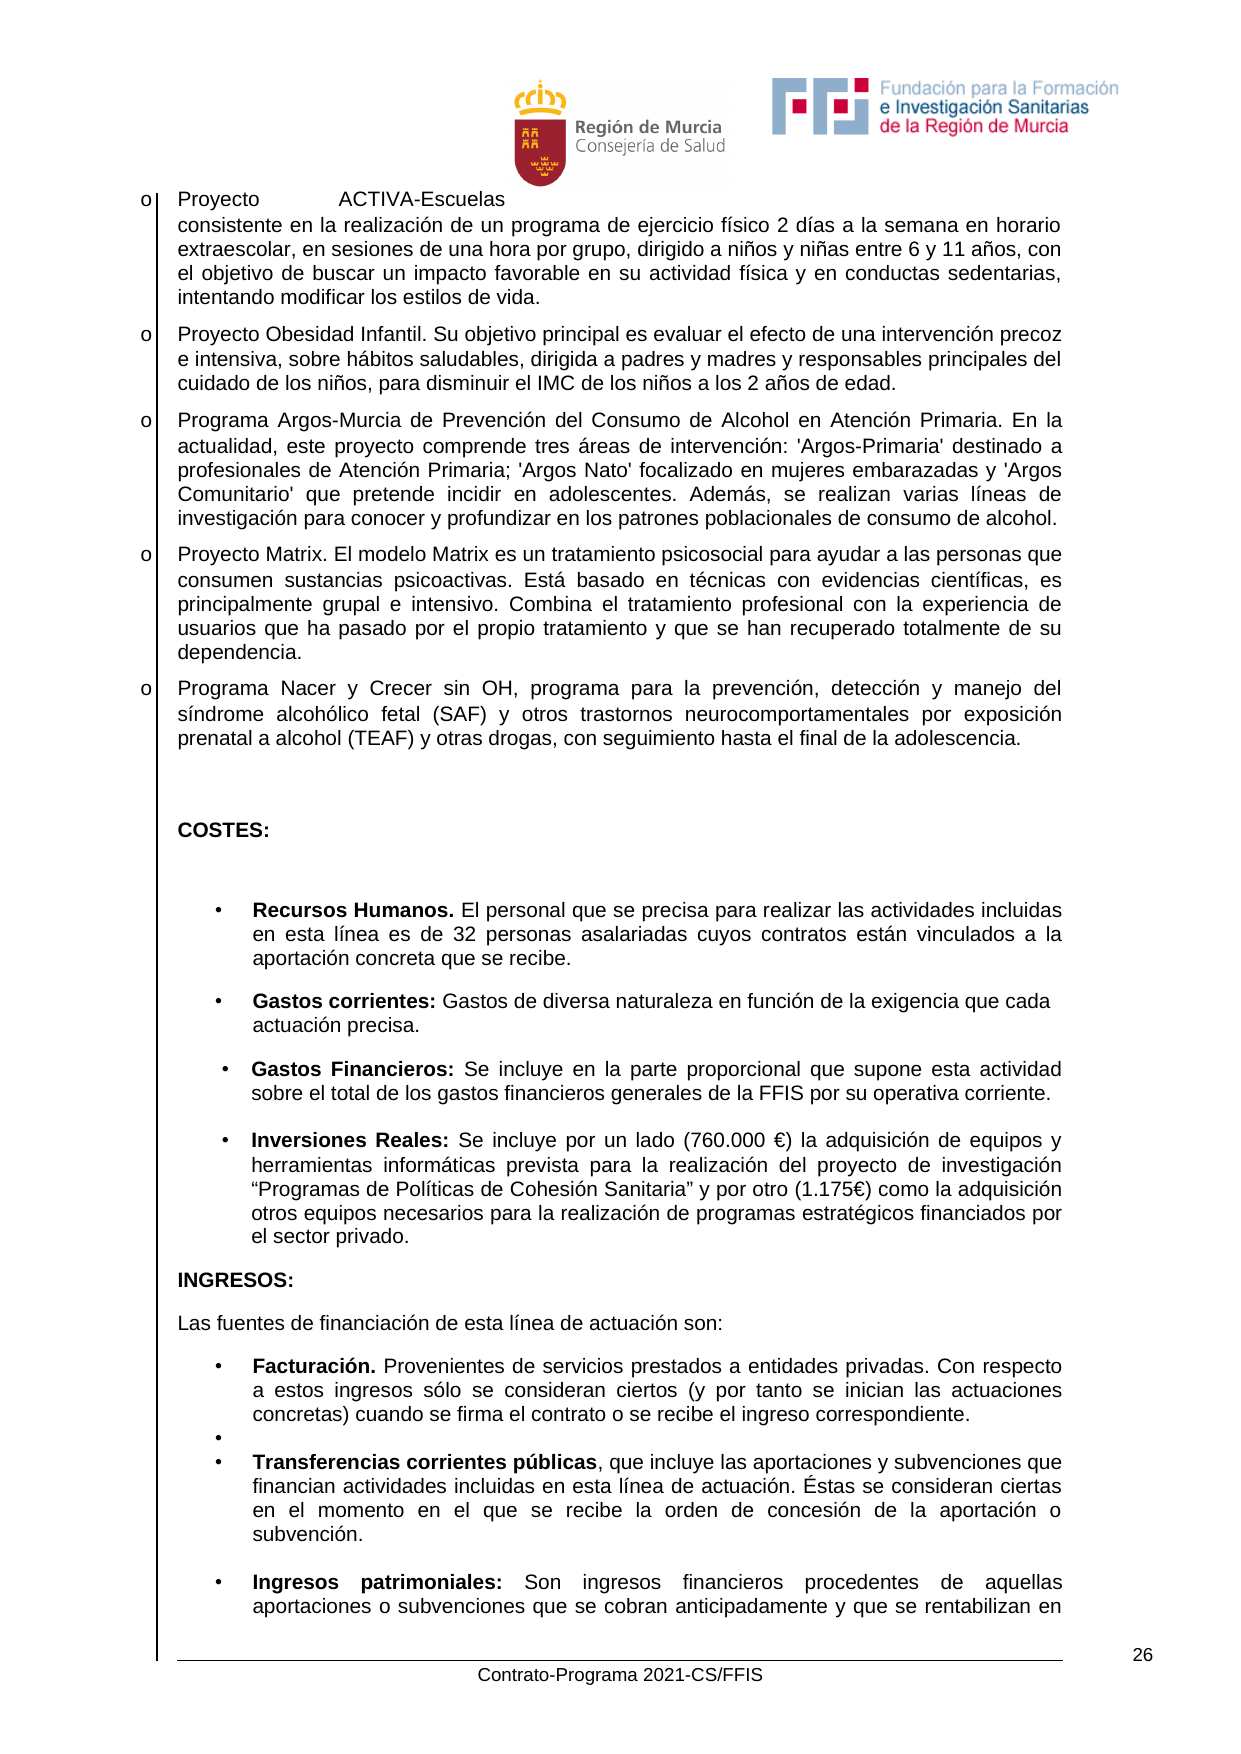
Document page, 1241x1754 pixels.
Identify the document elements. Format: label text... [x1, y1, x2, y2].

list Ingresos patrimoniales: Son ingresos financieros procedentes de aquellas aportaciones o subvenciones que se cobran anticipadamente y que se rentabilizan en [215, 1569, 1063, 1618]
list Transferencias corrientes públicas, que incluye las aportaciones y subvenciones que financian actividades incluidas en esta línea de actuación. Éstas se consideran ciertas en el momento en el que se recibe la orden de concesión de la aportación o subvención. [215, 1450, 1063, 1546]
list Recursos Humanos. El personal que se precisa para realizar las actividades incluidas en esta línea es de 32 personas asalariadas cuyos contratos están vinculados a la aportación concreta que se recibe. [215, 898, 1063, 970]
list Proyecto ACTIVA-Escuelas consistente en la realización de un programa de ejercicio físico 2 días a la semana en horario extraescolar, en sesiones de una hora por grupo, dirigido a niños y niñas entre 6 y 11 años, con el objetivo de buscar un impacto favorable en su actividad física y en conductas sedentarias, intentando modificar los estilos de vida. [140, 187, 1063, 309]
list Gastos corrientes: Gastos de diversa naturaleza en función de la exigencia que cada actuación precisa. [215, 989, 1063, 1037]
list Proyecto Matrix. El modelo Matrix es un tratamiento psicosocial para ayudar a las personas que consumen sustancias psicoactivas. Está basado en técnicas con evidencias científicas, es principalmente grupal e intensivo. Combina el tratamiento profesional con la experiencia de usuarios que ha pasado por el propio tratamiento y que se han recuperado totalmente de su dependencia. [158, 542, 1063, 663]
list Programa Nacer y Crecer sin OH, programa para la prevención, detección y manejo del síndrome alcohólico fetal (SAF) y otros trastornos neurocomportamentales por exposición prenatal a alcohol (TEAF) y otras drogas, con seguimiento hasta el final de la adolescencia. [158, 676, 1063, 750]
list Facturación. Provenientes de servicios prestados a entidades privadas. Con respecto a estos ingresos sólo se consideran ciertos (y por tanto se inician las actuaciones concretas) cuando se firma el contrato o se recibe el ingreso correspondiente. [215, 1354, 1063, 1426]
text Las fuentes de financiación de esta línea de actuación son: [177, 1311, 1063, 1334]
list COSTES: [177, 817, 1063, 841]
text INGRESOS: [177, 1267, 1063, 1291]
list Proyecto Obesidad Infantil. Su objetivo principal es evaluar el efecto de una intervención precoz e intensiva, sobre hábitos saludables, dirigida a padres y madres y responsables principales del cuidado de los niños, para disminuir el IMC de los niños a los 2 años de edad. [158, 321, 1063, 395]
list Programa Argos-Murcia de Prevención del Consumo de Alcohol en Atención Primaria. En la actualidad, este proyecto comprende tres áreas de intervención: 'Argos-Primaria' destinado a profesionales de Atención Primaria; 'Argos Nato' focalizado en mujeres embarazadas y 'Argos Comunitario' que pretende incidir en adolescentes. Además, se realizan varias líneas de investigación para conocer y profundizar en los patrones poblacionales de consumo de alcohol. [158, 408, 1063, 529]
list Gastos Financieros: Se incluye en la parte proporcional que supone esta actividad sobre el total de los gastos financieros generales de la FFIS por su operativa corriente. [222, 1056, 1063, 1104]
list Inversiones Reales: Se incluye por un lado (760.000 €) la adquisición de equipos y herramientas informáticas prevista para la realización del proyecto de investigación “Programas de Políticas de Cohesión Sanitaria” y por otro (1.175€) como la adquisición otros equipos necesarios para la realización de programas estratégicos financiados por el sector privado. [222, 1128, 1063, 1248]
